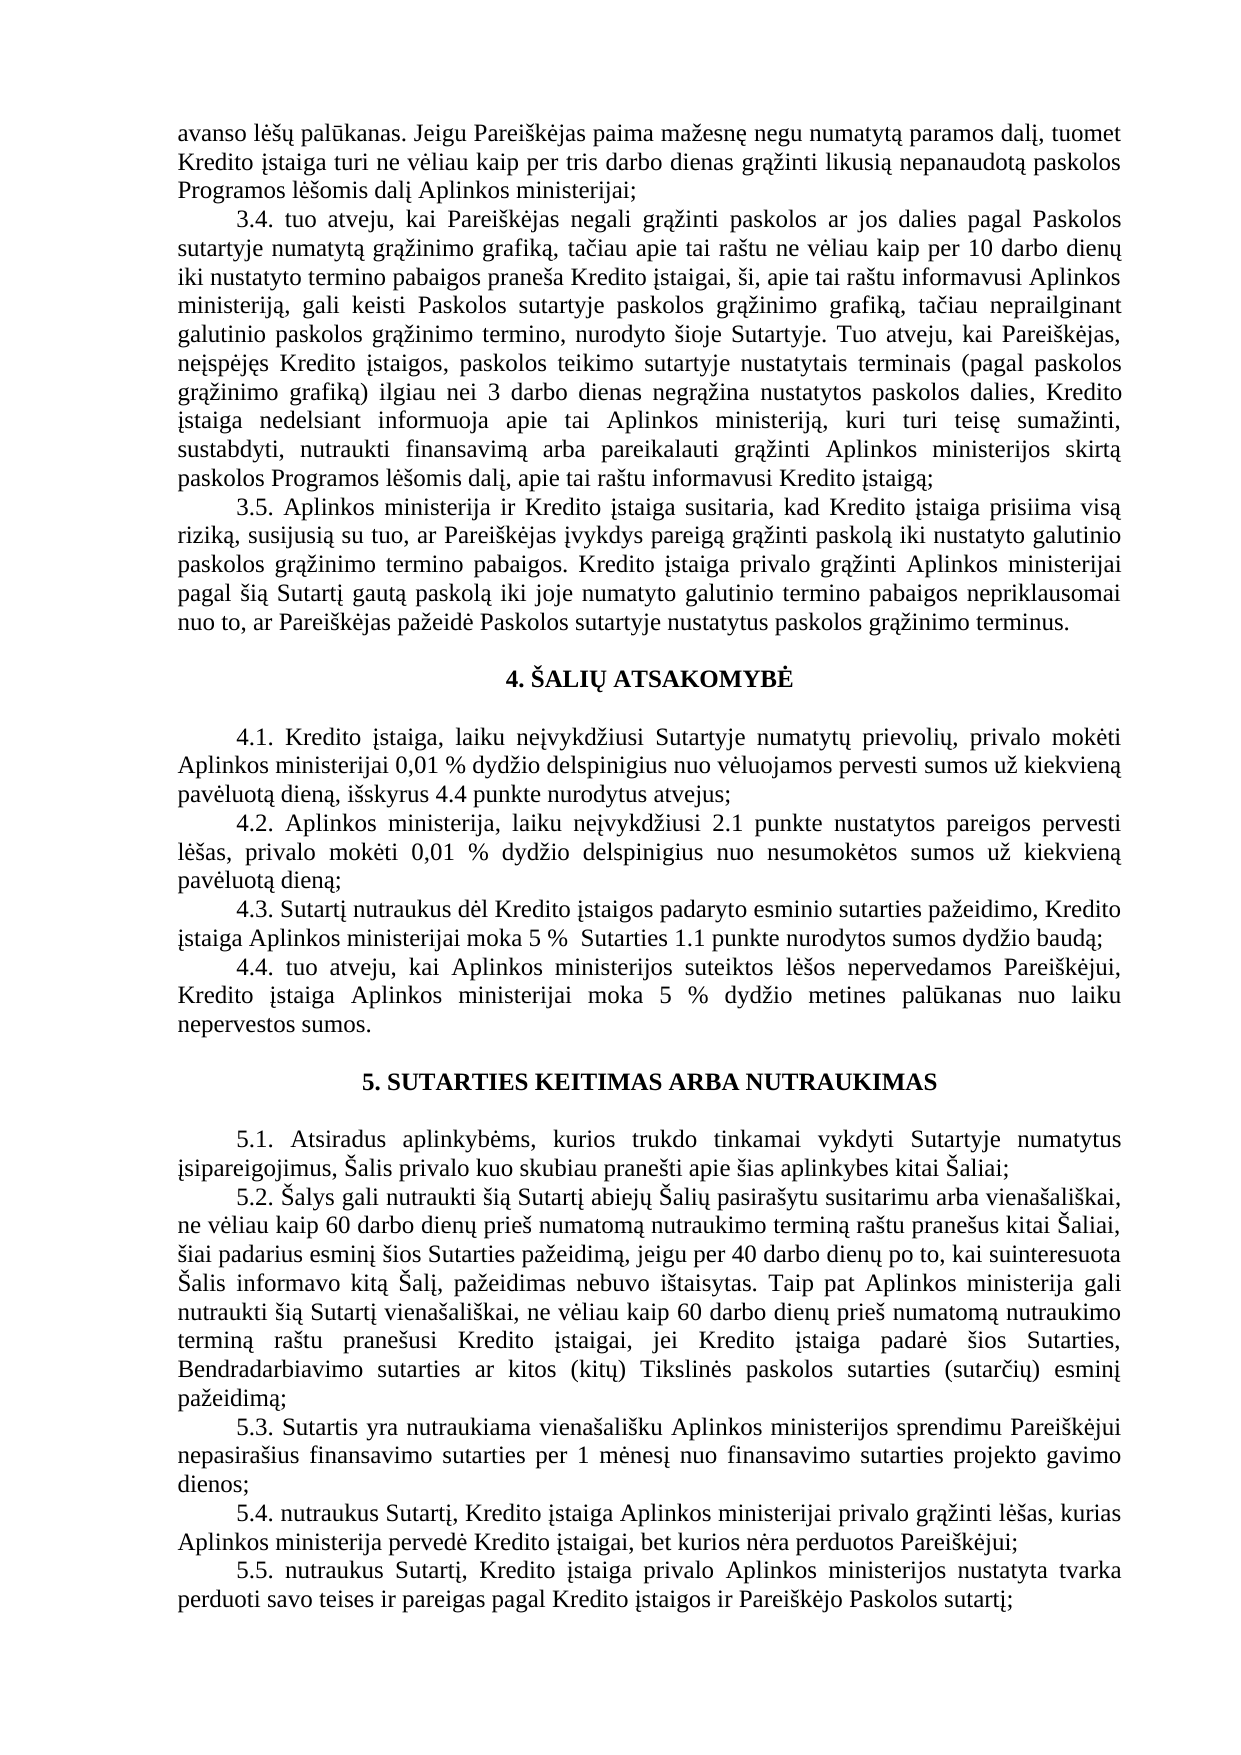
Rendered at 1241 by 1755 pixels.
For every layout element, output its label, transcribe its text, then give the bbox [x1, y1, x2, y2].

text 3.4. tuo atveju, kai Pareiškėjas negali grąžinti paskolos ar jos dalies pagal Paskolos sutartyje numatytą grąžinimo grafiką, tačiau apie tai raštu ne vėliau kaip per 10 darbo dienų iki nustatyto termino pabaigos praneša Kredito įstaigai, ši, apie tai raštu informavusi Aplinkos ministeriją, gali keisti Paskolos sutartyje paskolos grąžinimo grafiką, tačiau neprailginant galutinio paskolos grąžinimo termino, nurodyto šioje Sutartyje. Tuo atveju, kai Pareiškėjas, neįspėjęs Kredito įstaigos, paskolos teikimo sutartyje nustatytais terminais (pagal paskolos grąžinimo grafiką) ilgiau nei 3 darbo dienas negrąžina nustatytos paskolos dalies, Kredito įstaiga nedelsiant informuoja apie tai Aplinkos ministeriją, kuri turi teisę sumažinti, sustabdyti, nutraukti finansavimą arba pareikalauti grąžinti Aplinkos ministerijos skirtą paskolos Programos lėšomis dalį, apie tai raštu informavusi Kredito įstaigą; [177, 204, 1122, 492]
text 5. SUTARTIES KEITIMAS ARBA NUTRAUKIMAS [177, 1067, 1122, 1096]
text 5.2. Šalys gali nutraukti šią Sutartį abiejų Šalių pasirašytu susitarimu arba vienašališkai, ne vėliau kaip 60 darbo dienų prieš numatomą nutraukimo terminą raštu pranešus kitai Šaliai, šiai padarius esminį šios Sutarties pažeidimą, jeigu per 40 darbo dienų po to, kai suinteresuota Šalis informavo kitą Šalį, pažeidimas nebuvo ištaisytas. Taip pat Aplinkos ministerija gali nutraukti šią Sutartį vienašališkai, ne vėliau kaip 60 darbo dienų prieš numatomą nutraukimo terminą raštu pranešusi Kredito įstaigai, jei Kredito įstaiga padarė šios Sutarties, Bendradarbiavimo sutarties ar kitos (kitų) Tikslinės paskolos sutarties (sutarčių) esminį pažeidimą; [177, 1182, 1122, 1412]
text 5.1. Atsiradus aplinkybėms, kurios trukdo tinkamai vykdyti Sutartyje numatytus įsipareigojimus, Šalis privalo kuo skubiau pranešti apie šias aplinkybes kitai Šaliai; [177, 1124, 1122, 1182]
text 4.2. Aplinkos ministerija, laiku neįvykdžiusi 2.1 punkte nustatytos pareigos pervesti lėšas, privalo mokėti 0,01 % dydžio delspinigius nuo nesumokėtos sumos už kiekvieną pavėluotą dieną; [177, 808, 1122, 894]
text 5.5. nutraukus Sutartį, Kredito įstaiga privalo Aplinkos ministerijos nustatyta tvarka perduoti savo teises ir pareigas pagal Kredito įstaigos ir Pareiškėjo Paskolos sutartį; [177, 1556, 1122, 1613]
text 4.1. Kredito įstaiga, laiku neįvykdžiusi Sutartyje numatytų prievolių, privalo mokėti Aplinkos ministerijai 0,01 % dydžio delspinigius nuo vėluojamos pervesti sumos už kiekvieną pavėluotą dieną, išskyrus 4.4 punkte nurodytus atvejus; [177, 722, 1122, 808]
text 5.3. Sutartis yra nutraukiama vienašališku Aplinkos ministerijos sprendimu Pareiškėjui nepasirašius finansavimo sutarties per 1 mėnesį nuo finansavimo sutarties projekto gavimo dienos; [177, 1412, 1122, 1498]
text 4. ŠALIŲ ATSAKOMYBĖ [177, 664, 1122, 693]
text avanso lėšų palūkanas. Jeigu Pareiškėjas paima mažesnę negu numatytą paramos dalį, tuomet Kredito įstaiga turi ne vėliau kaip per tris darbo dienas grąžinti likusią nepanaudotą paskolos Programos lėšomis dalį Aplinkos ministerijai; [177, 118, 1122, 204]
text 4.3. Sutartį nutraukus dėl Kredito įstaigos padaryto esminio sutarties pažeidimo, Kredito įstaiga Aplinkos ministerijai moka 5 % Sutarties 1.1 punkte nurodytos sumos dydžio baudą; [177, 894, 1122, 952]
text 3.5. Aplinkos ministerija ir Kredito įstaiga susitaria, kad Kredito įstaiga prisiima visą riziką, susijusią su tuo, ar Pareiškėjas įvykdys pareigą grąžinti paskolą iki nustatyto galutinio paskolos grąžinimo termino pabaigos. Kredito įstaiga privalo grąžinti Aplinkos ministerijai pagal šią Sutartį gautą paskolą iki joje numatyto galutinio termino pabaigos nepriklausomai nuo to, ar Pareiškėjas pažeidė Paskolos sutartyje nustatytus paskolos grąžinimo terminus. [177, 492, 1122, 636]
text 4.4. tuo atveju, kai Aplinkos ministerijos suteiktos lėšos nepervedamos Pareiškėjui, Kredito įstaiga Aplinkos ministerijai moka 5 % dydžio metines palūkanas nuo laiku nepervestos sumos. [177, 952, 1122, 1038]
text 5.4. nutraukus Sutartį, Kredito įstaiga Aplinkos ministerijai privalo grąžinti lėšas, kurias Aplinkos ministerija pervedė Kredito įstaigai, bet kurios nėra perduotos Pareiškėjui; [177, 1498, 1122, 1556]
